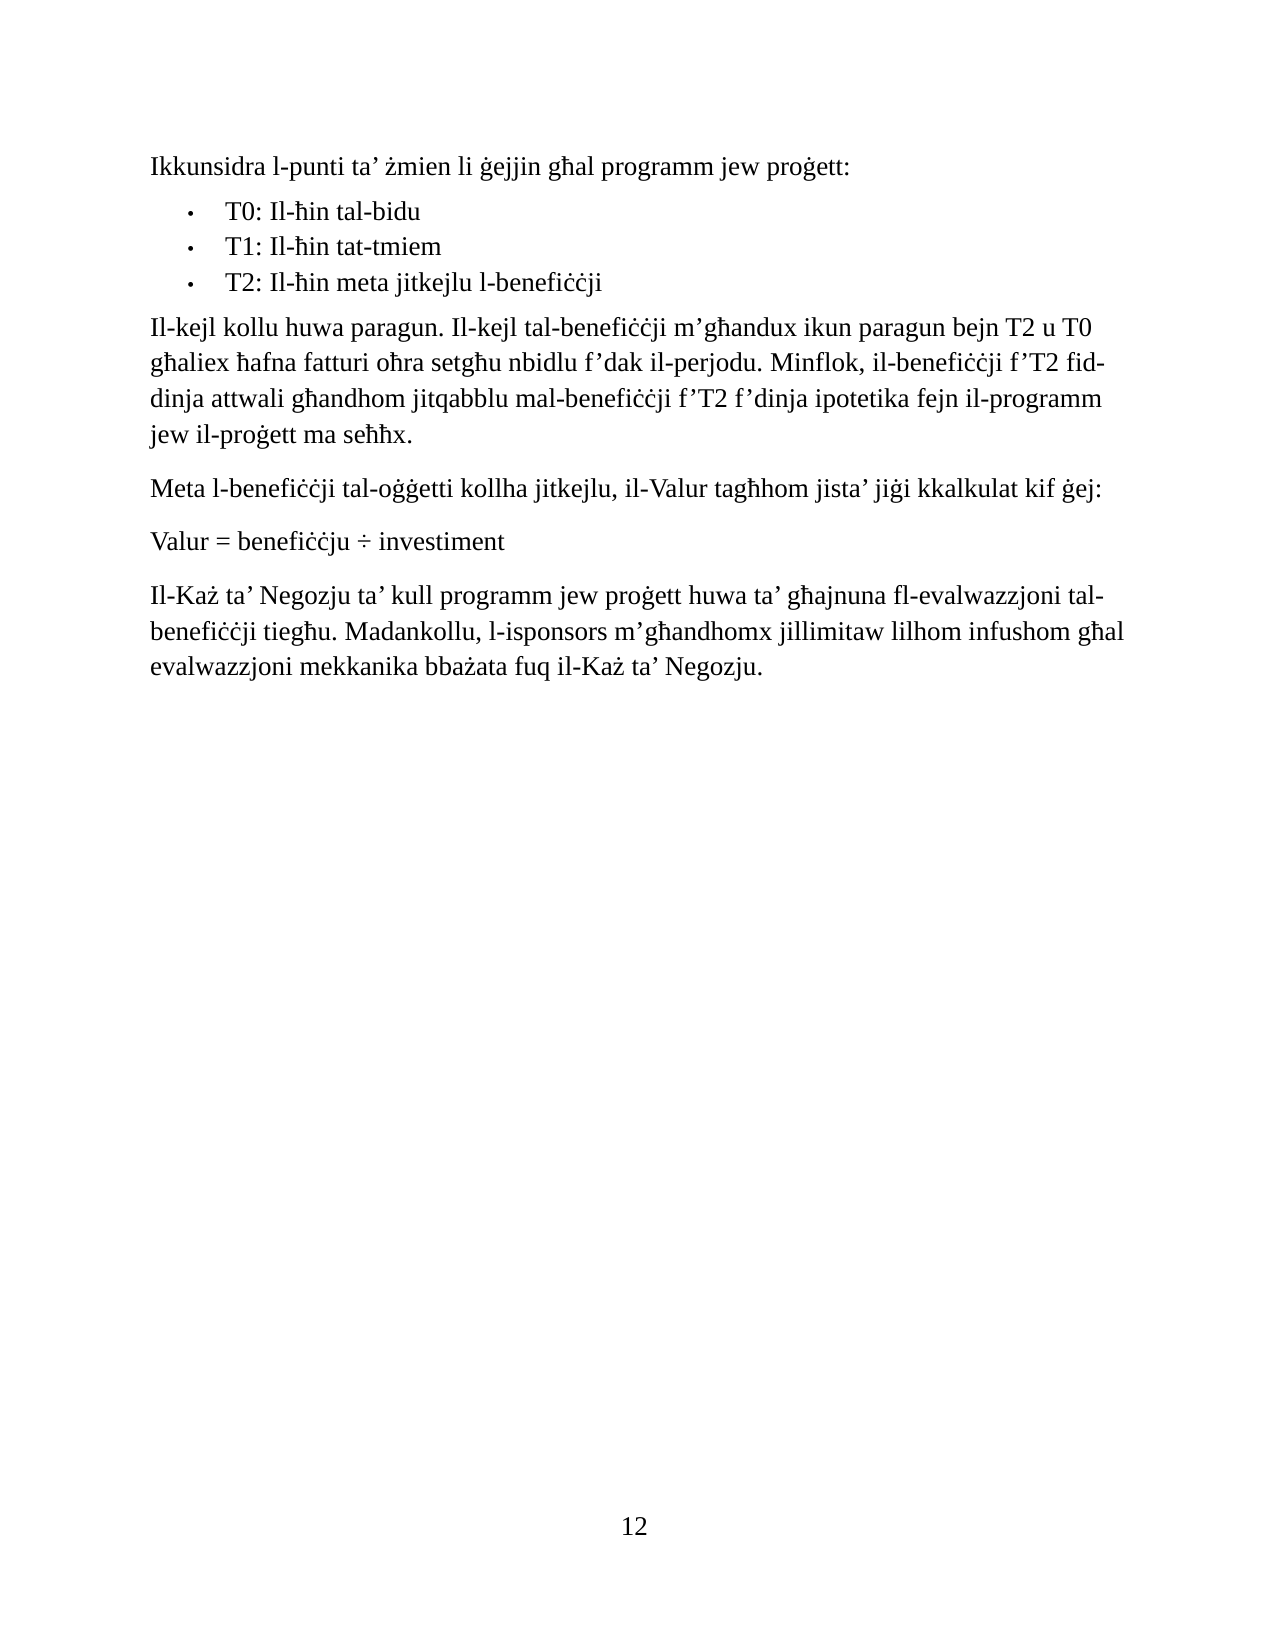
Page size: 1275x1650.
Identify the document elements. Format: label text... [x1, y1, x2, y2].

text Ikkunsidra l-punti ta’ żmien li ġejjin għal programm jew proġett: [150, 150, 1125, 181]
text Il-Każ ta’ Negozju ta’ kull programm jew proġett huwa ta’ għajnuna fl-evalwazzjoni tal-benefiċċji tiegħu. Madankollu, l-isponsors m’għandhomx jillimitaw lilhom infushom għal evalwazzjoni mekkanika bbażata fuq il-Każ ta’ Negozju. [150, 579, 1125, 682]
list T2: Il-ħin meta jitkejlu l-benefiċċji [187, 266, 1125, 297]
text Meta l-benefiċċji tal-oġġetti kollha jitkejlu, il-Valur tagħhom jista’ jiġi kkalkulat kif ġej: [150, 472, 1125, 503]
list T0: Il-ħin tal-bidu [187, 195, 1125, 226]
text Il-kejl kollu huwa paragun. Il-kejl tal-benefiċċji m’għandux ikun paragun bejn T2 u T0 għaliex ħafna fatturi oħra setgħu nbidlu f’dak il-perjodu. Minflok, il-benefiċċji f’T2 fid-dinja attwali għandhom jitqabblu mal-benefiċċji f’T2 f’dinja ipotetika fejn il-programm jew il-proġett ma seħħx. [150, 311, 1125, 449]
list T1: Il-ħin tat-tmiem [187, 230, 1125, 262]
text Valur = benefiċċju ÷ investiment [150, 525, 1125, 556]
